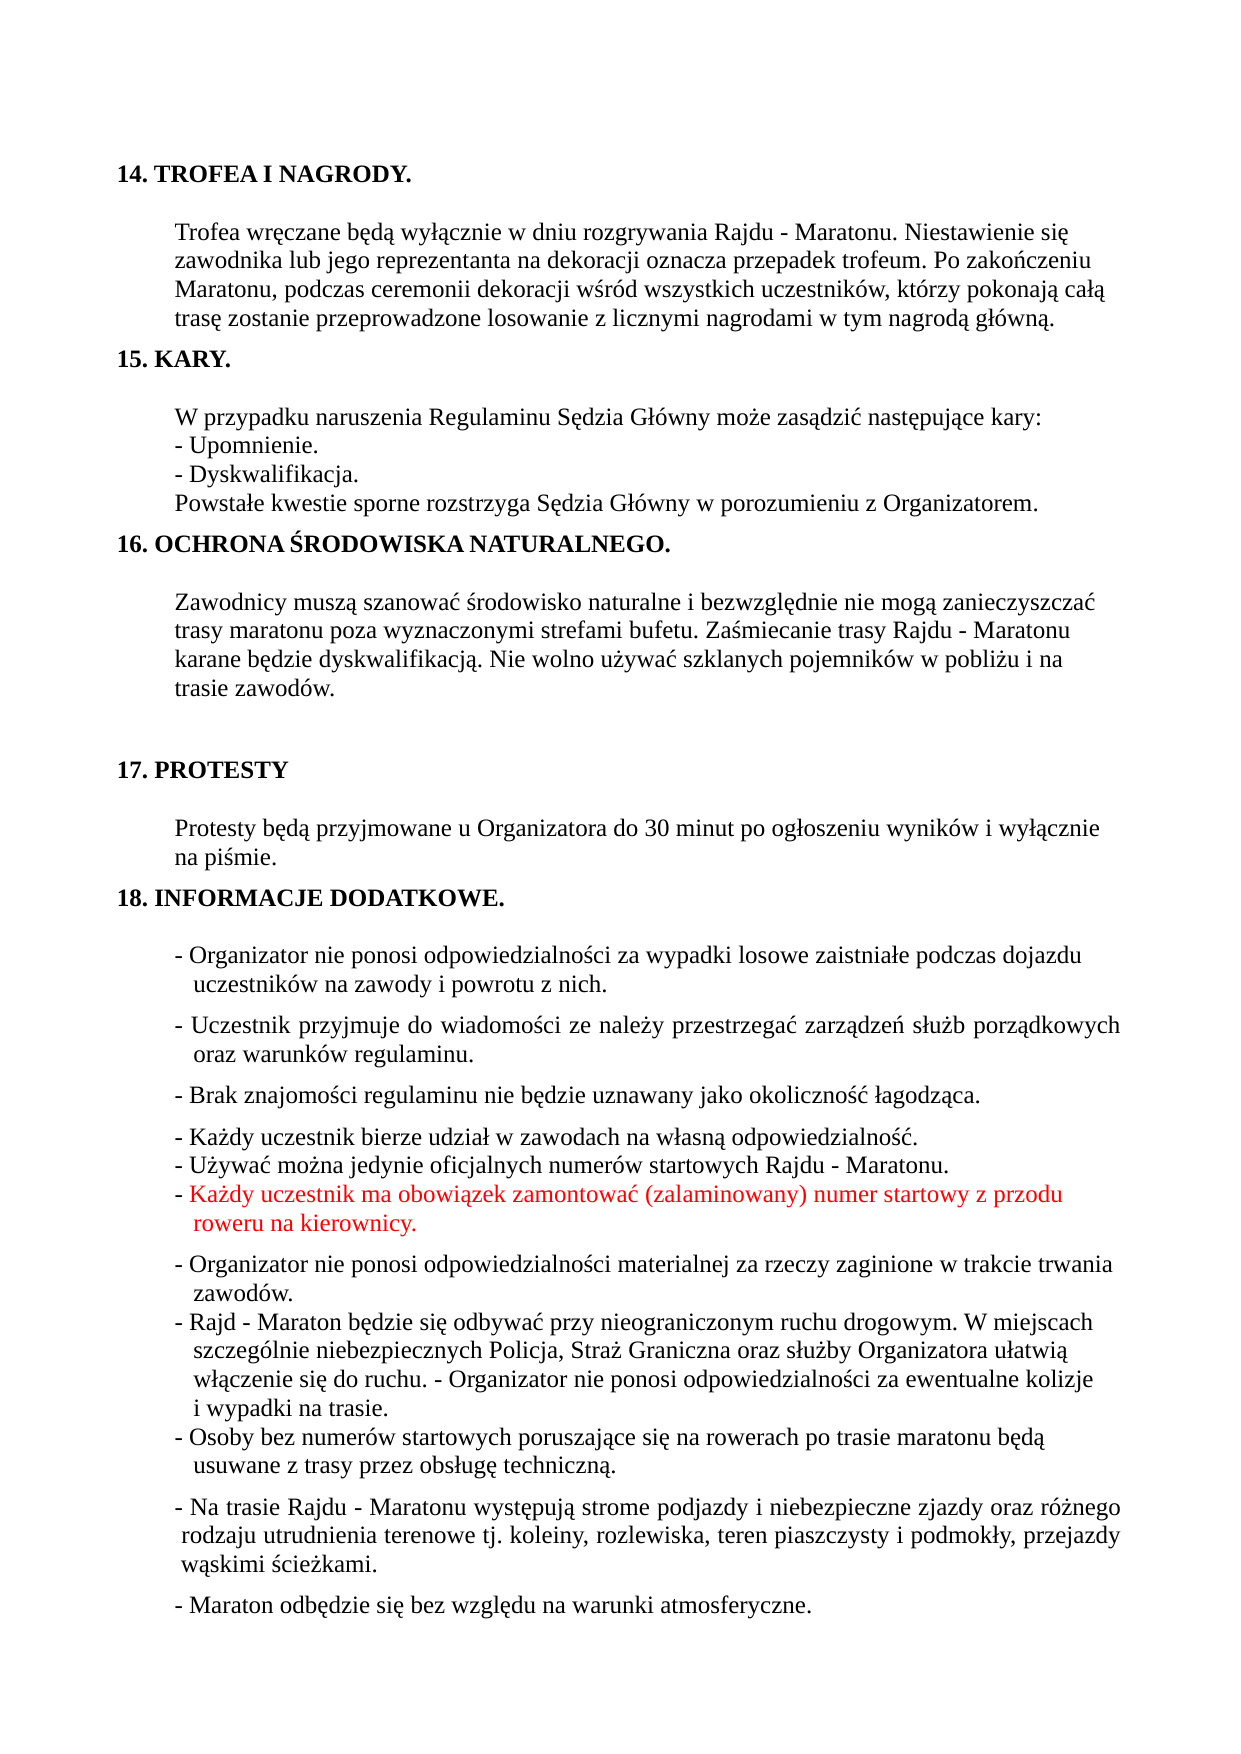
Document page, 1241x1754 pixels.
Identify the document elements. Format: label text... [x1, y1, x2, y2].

text 14. TROFEA I NAGRODY. Trofea wręczane będą wyłącznie w dniu rozgrywania Rajdu - Maratonu. Niestawienie się zawodnika lub jego reprezentanta na dekoracji oznacza przepadek trofeum. Po zakończeniu Maratonu, podczas ceremonii dekoracji wśród wszystkich uczestników, którzy pokonają całą trasę zostanie przeprowadzone losowanie z licznymi nagrodami w tym nagrodą główną. [117, 159, 1122, 332]
text 18. INFORMACJE DODATKOWE. - Organizator nie ponosi odpowiedzialności za wypadki losowe zaistniałe podczas dojazdu uczestników na zawody i powrotu z nich. [117, 883, 1122, 998]
list - Organizator nie ponosi odpowiedzialności materialnej za rzeczy zaginione w trakcie trwania zawodów. - Rajd - Maraton będzie się odbywać przy nieograniczonym ruchu drogowym. W miejscach szczególnie niebezpiecznych Policja, Straż Graniczna oraz służby Organizatora ułatwią włączenie się do ruchu. - Organizator nie ponosi odpowiedzialności za ewentualne kolizje i wypadki na trasie. - Osoby bez numerów startowych poruszające się na rowerach po trasie maratonu będą usuwane z trasy przez obsługę techniczną. [174, 1249, 1122, 1479]
text 15. KARY. W przypadku naruszenia Regulaminu Sędzia Główny może zasądzić następujące kary: - Upomnienie. - Dyskwalifikacja. Powstałe kwestie sporne rozstrzyga Sędzia Główny w porozumieniu z Organizatorem. [117, 344, 1122, 517]
list - Brak znajomości regulaminu nie będzie uznawany jako okoliczność łagodząca. [174, 1081, 1122, 1109]
list - Każdy uczestnik bierze udział w zawodach na własną odpowiedzialność. - Używać można jedynie oficjalnych numerów startowych Rajdu - Maratonu. - Każdy uczestnik ma obowiązek zamontować (zalaminowany) numer startowy z przodu roweru na kierownicy. [174, 1122, 1122, 1237]
text 16. OCHRONA ŚRODOWISKA NATURALNEGO. Zawodnicy muszą szanować środowisko naturalne i bezwzględnie nie mogą zanieczyszczać trasy maratonu poza wyznaczonymi strefami bufetu. Zaśmiecanie trasy Rajdu - Maratonu karane będzie dyskwalifikacją. Nie wolno używać szklanych pojemników w pobliżu i na trasie zawodów. [117, 529, 1122, 702]
list - Maraton odbędzie się bez względu na warunki atmosferyczne. [174, 1591, 1122, 1619]
list - Na trasie Rajdu - Maratonu występują strome podjazdy i niebezpieczne zjazdy oraz różnego rodzaju utrudnienia terenowe tj. koleiny, rozlewiska, teren piaszczysty i podmokły, przejazdy wąskimi ścieżkami. [174, 1492, 1122, 1578]
text 17. PROTESTY Protesty będą przyjmowane u Organizatora do 30 minut po ogłoszeniu wyników i wyłącznie na piśmie. [117, 756, 1122, 871]
text - Uczestnik przyjmuje do wiadomości ze należy przestrzegać zarządzeń służb porządkowych oraz warunków regulaminu. [174, 1011, 1122, 1068]
